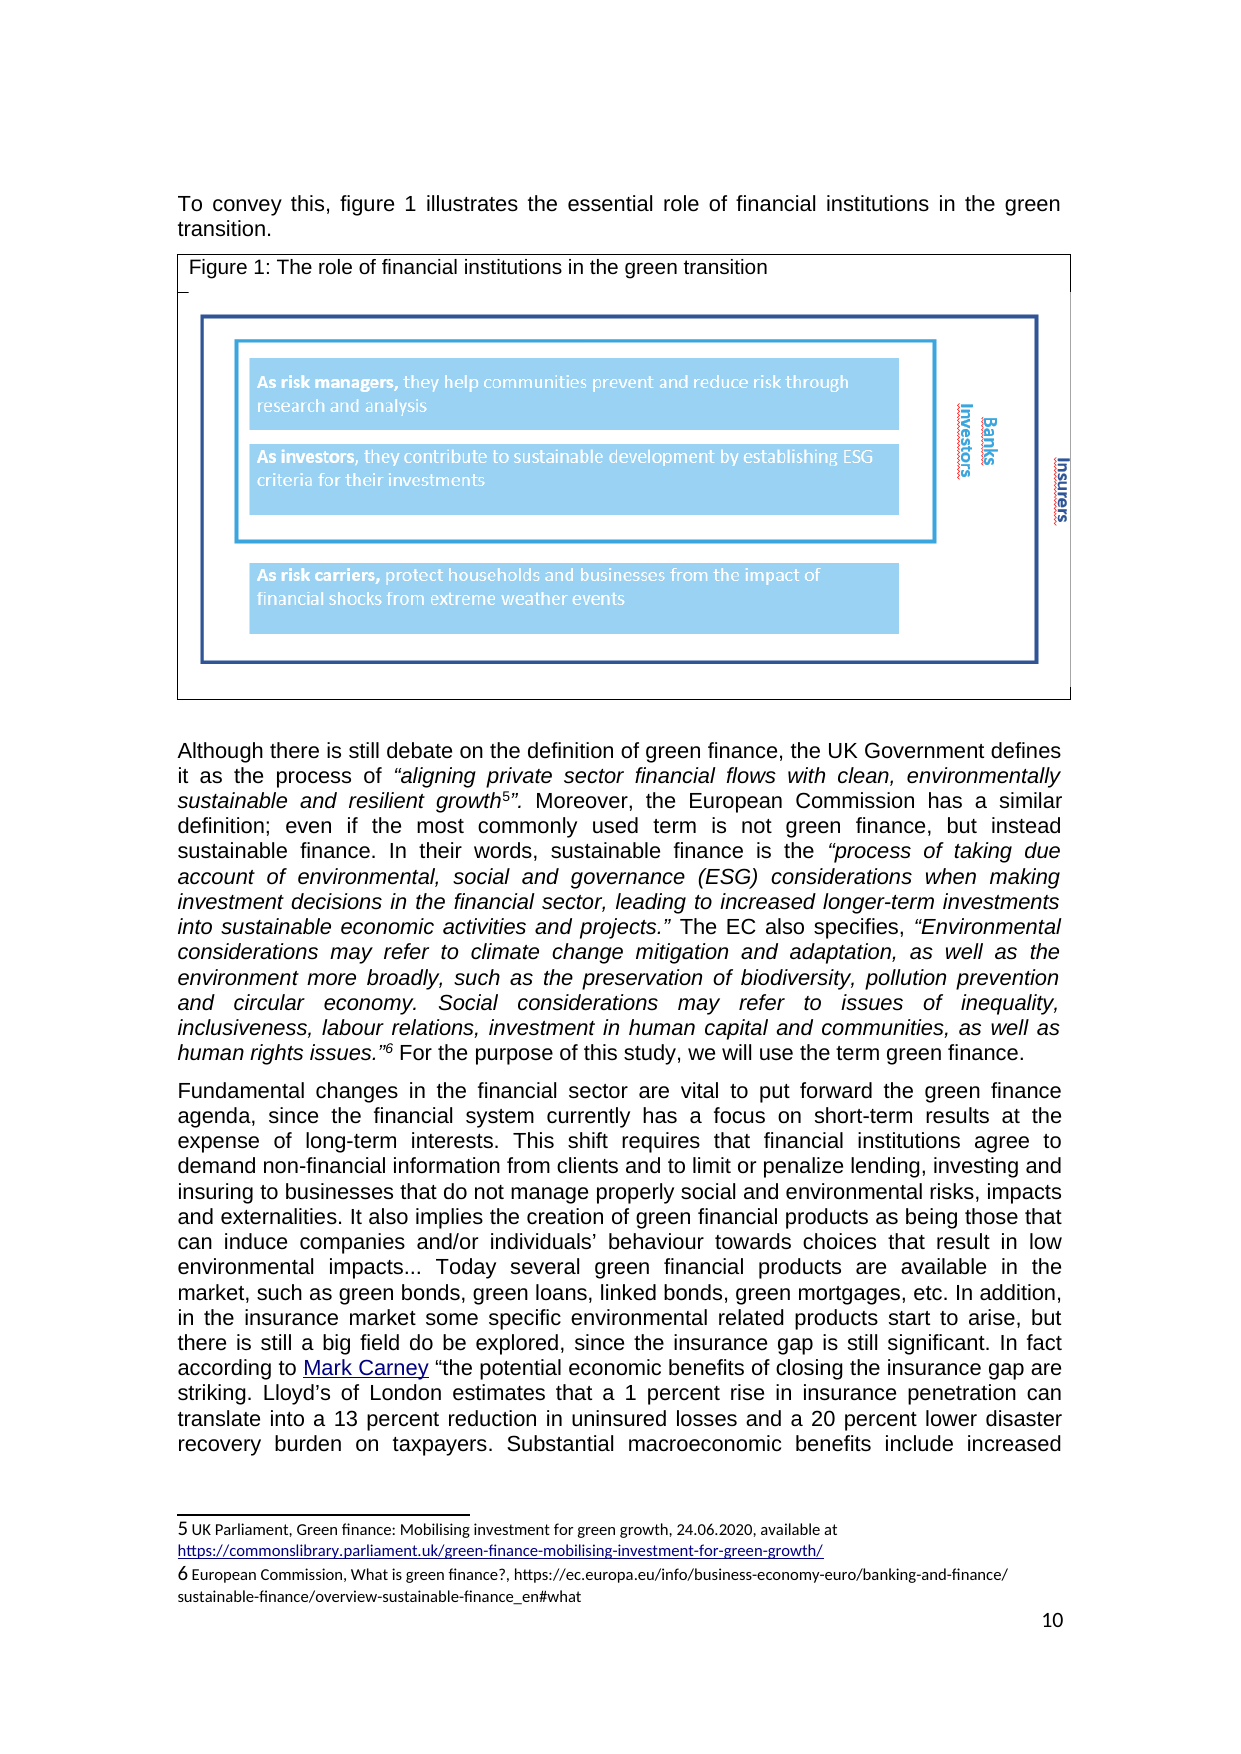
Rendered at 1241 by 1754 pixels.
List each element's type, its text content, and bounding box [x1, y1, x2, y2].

text European Commission, What is green finance?, https://ec.europa.eu/info/business-economy-euro/banking-and-finance/sustainable-finance/overview-sustainable-finance_en#what [177, 1561, 1063, 1606]
table_header Figure 1: The role of financial institutions in the green transition [178, 255, 1070, 292]
text UK Parliament, Green finance: Mobilising investment for green growth, 24.06.2020, available at https://commonslibrary.parliament.uk/green-finance-mobilising-investment-for-green-growth/ [177, 1515, 1063, 1561]
text Although there is still debate on the definition of green finance, the UK Government defines it as the process of “aligning private sector financial flows with clean, environmentally sustainable and resilient growth”. Moreover, the European Commission has a similar definition; even if the most commonly used term is not green finance, but instead sustainable finance. In their words, sustainable finance is the “process of taking due account of environmental, social and governance (ESG) considerations when making investment decisions in the financial sector, leading to increased longer-term investments into sustainable economic activities and projects.” The EC also specifies, “Environmental considerations may refer to climate change mitigation and adaptation, as well as the environment more broadly, such as the preservation of biodiversity, pollution prevention and circular economy. Social considerations may refer to issues of inequality, inclusiveness, labour relations, investment in human capital and communities, as well as human rights issues.” For the purpose of this study, we will use the term green finance. [177, 737, 1063, 1065]
table_cell [178, 293, 1070, 699]
text To convey this, figure 1 illustrates the essential role of financial institutions in the green transition. [177, 191, 1063, 242]
text Fundamental changes in the financial sector are vital to put forward the green finance agenda, since the financial system currently has a focus on short-term results at the expense of long-term interests. This shift requires that financial institutions agree to demand non-financial information from clients and to limit or penalize lending, investing and insuring to businesses that do not manage properly social and environmental risks, impacts and externalities. It also implies the creation of green financial products as being those that can induce companies and/or individuals’ behaviour towards choices that result in low environmental impacts... Today several green financial products are available in the market, such as green bonds, green loans, linked bonds, green mortgages, etc. In addition, in the insurance market some specific environmental related products start to arise, but there is still a big field do be explored, since the insurance gap is still significant. In fact according to Mark Carney “the potential economic benefits of closing the insurance gap are striking. Lloyd’s of London estimates that a 1 percent rise in insurance penetration can translate into a 13 percent reduction in uninsured losses and a 20 percent lower disaster recovery burden on taxpayers. Substantial macroeconomic benefits include increased [177, 1078, 1063, 1456]
